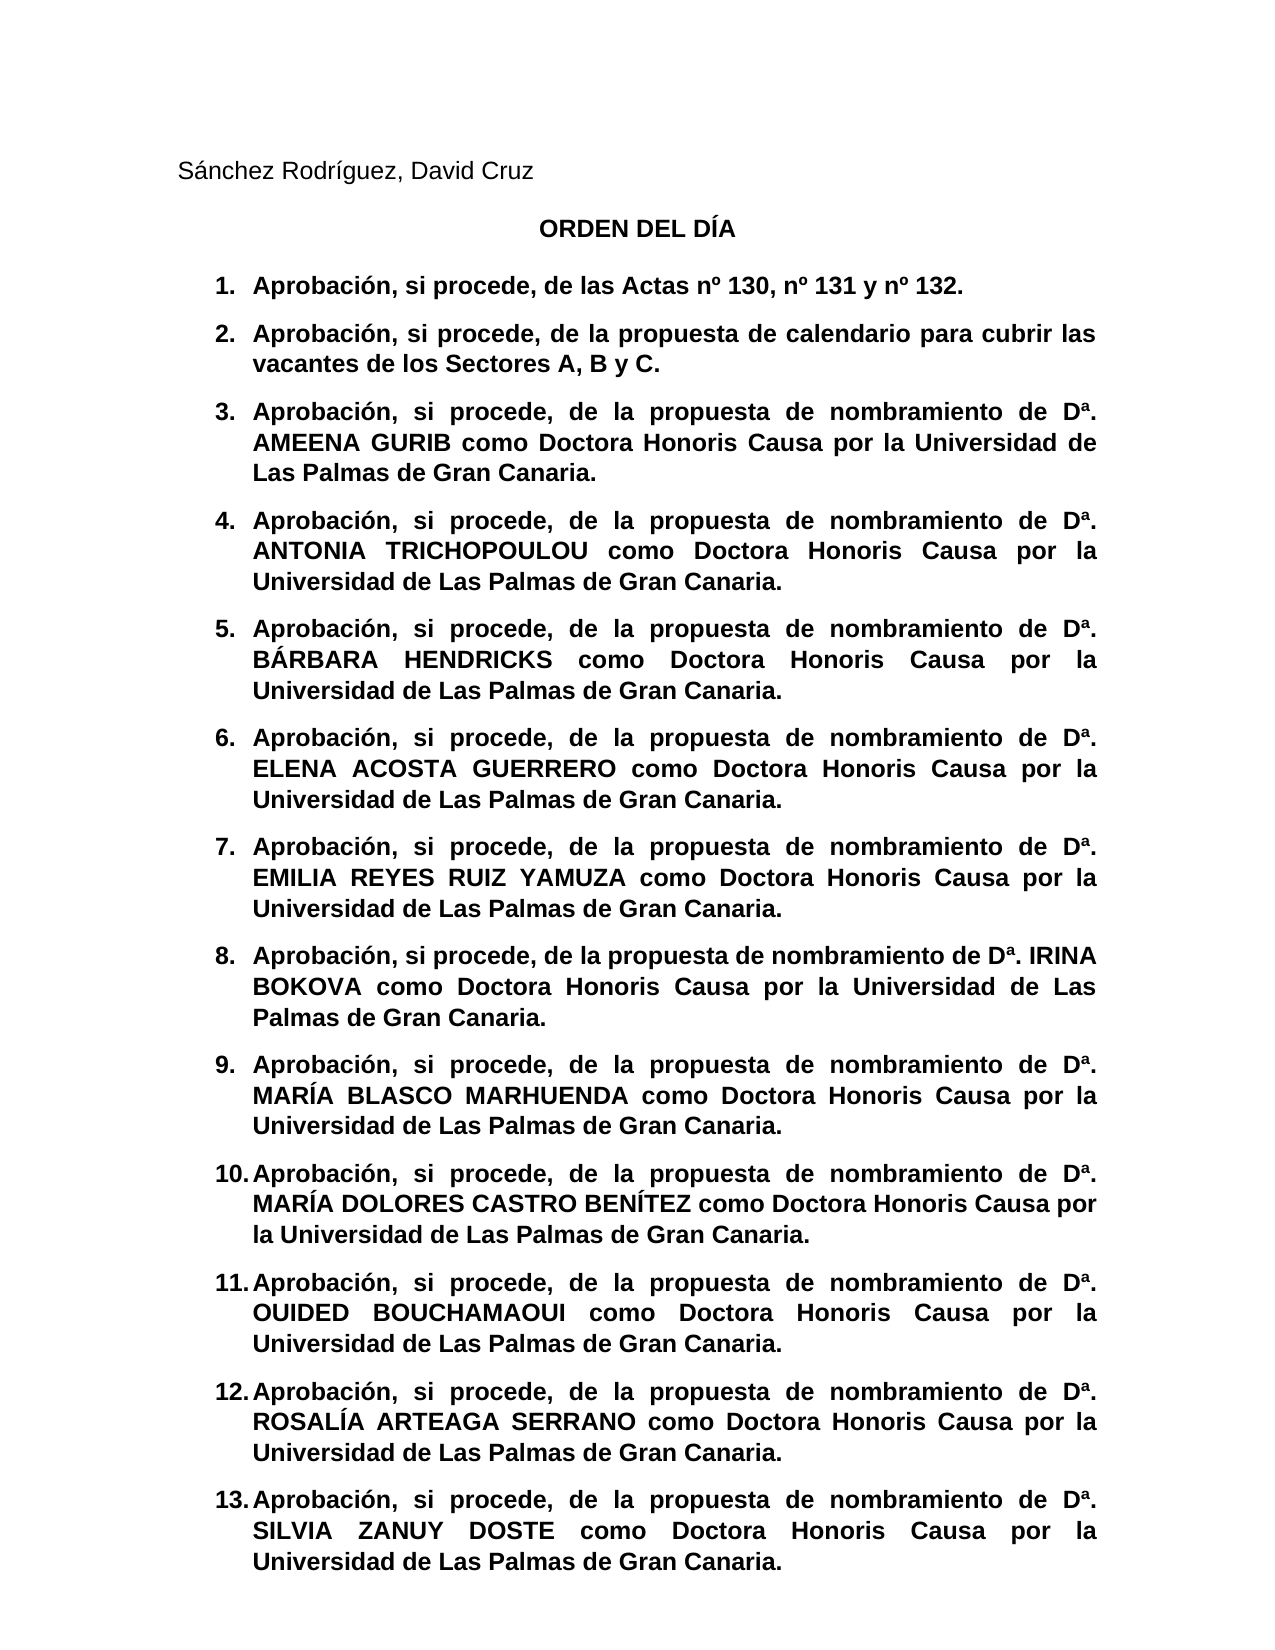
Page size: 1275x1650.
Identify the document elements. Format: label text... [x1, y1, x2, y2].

list Aprobación, si procede, de la propuesta de calendario para cubrir las vacantes de los Sectores A, B y C. [215, 319, 1098, 378]
list Aprobación, si procede, de la propuesta de nombramiento de Dª. MARÍA BLASCO MARHUENDA como Doctora Honoris Causa por la Universidad de Las Palmas de Gran Canaria. [215, 1050, 1098, 1140]
text ORDEN DEL DÍA [177, 214, 1098, 242]
list Aprobación, si procede, de la propuesta de nombramiento de Dª. SILVIA ZANUY DOSTE como Doctora Honoris Causa por la Universidad de Las Palmas de Gran Canaria. [215, 1485, 1098, 1576]
list Aprobación, si procede, de las Actas nº 130, nº 131 y nº 132. [215, 271, 1098, 300]
text [1176, 270, 1275, 867]
list Aprobación, si procede, de la propuesta de nombramiento de Dª. AMEENA GURIB como Doctora Honoris Causa por la Universidad de Las Palmas de Gran Canaria. [215, 397, 1098, 487]
list Aprobación, si procede, de la propuesta de nombramiento de Dª. IRINA BOKOVA como Doctora Honoris Causa por la Universidad de Las Palmas de Gran Canaria. [215, 941, 1098, 1031]
list Aprobación, si procede, de la propuesta de nombramiento de Dª. ELENA ACOSTA GUERRERO como Doctora Honoris Causa por la Universidad de Las Palmas de Gran Canaria. [215, 723, 1098, 813]
list Aprobación, si procede, de la propuesta de nombramiento de Dª. MARÍA DOLORES CASTRO BENÍTEZ como Doctora Honoris Causa por la Universidad de Las Palmas de Gran Canaria. [215, 1159, 1098, 1249]
list Aprobación, si procede, de la propuesta de nombramiento de Dª. BÁRBARA HENDRICKS como Doctora Honoris Causa por la Universidad de Las Palmas de Gran Canaria. [215, 614, 1098, 705]
list Aprobación, si procede, de la propuesta de nombramiento de Dª. EMILIA REYES RUIZ YAMUZA como Doctora Honoris Causa por la Universidad de Las Palmas de Gran Canaria. [215, 832, 1098, 922]
list Aprobación, si procede, de la propuesta de nombramiento de Dª. ROSALÍA ARTEAGA SERRANO como Doctora Honoris Causa por la Universidad de Las Palmas de Gran Canaria. [215, 1376, 1098, 1467]
list Aprobación, si procede, de la propuesta de nombramiento de Dª. OUIDED BOUCHAMAOUI como Doctora Honoris Causa por la Universidad de Las Palmas de Gran Canaria. [215, 1268, 1098, 1358]
text Sánchez Rodríguez, David Cruz [177, 156, 1098, 185]
list Aprobación, si procede, de la propuesta de nombramiento de Dª. ANTONIA TRICHOPOULOU como Doctora Honoris Causa por la Universidad de Las Palmas de Gran Canaria. [215, 506, 1098, 596]
